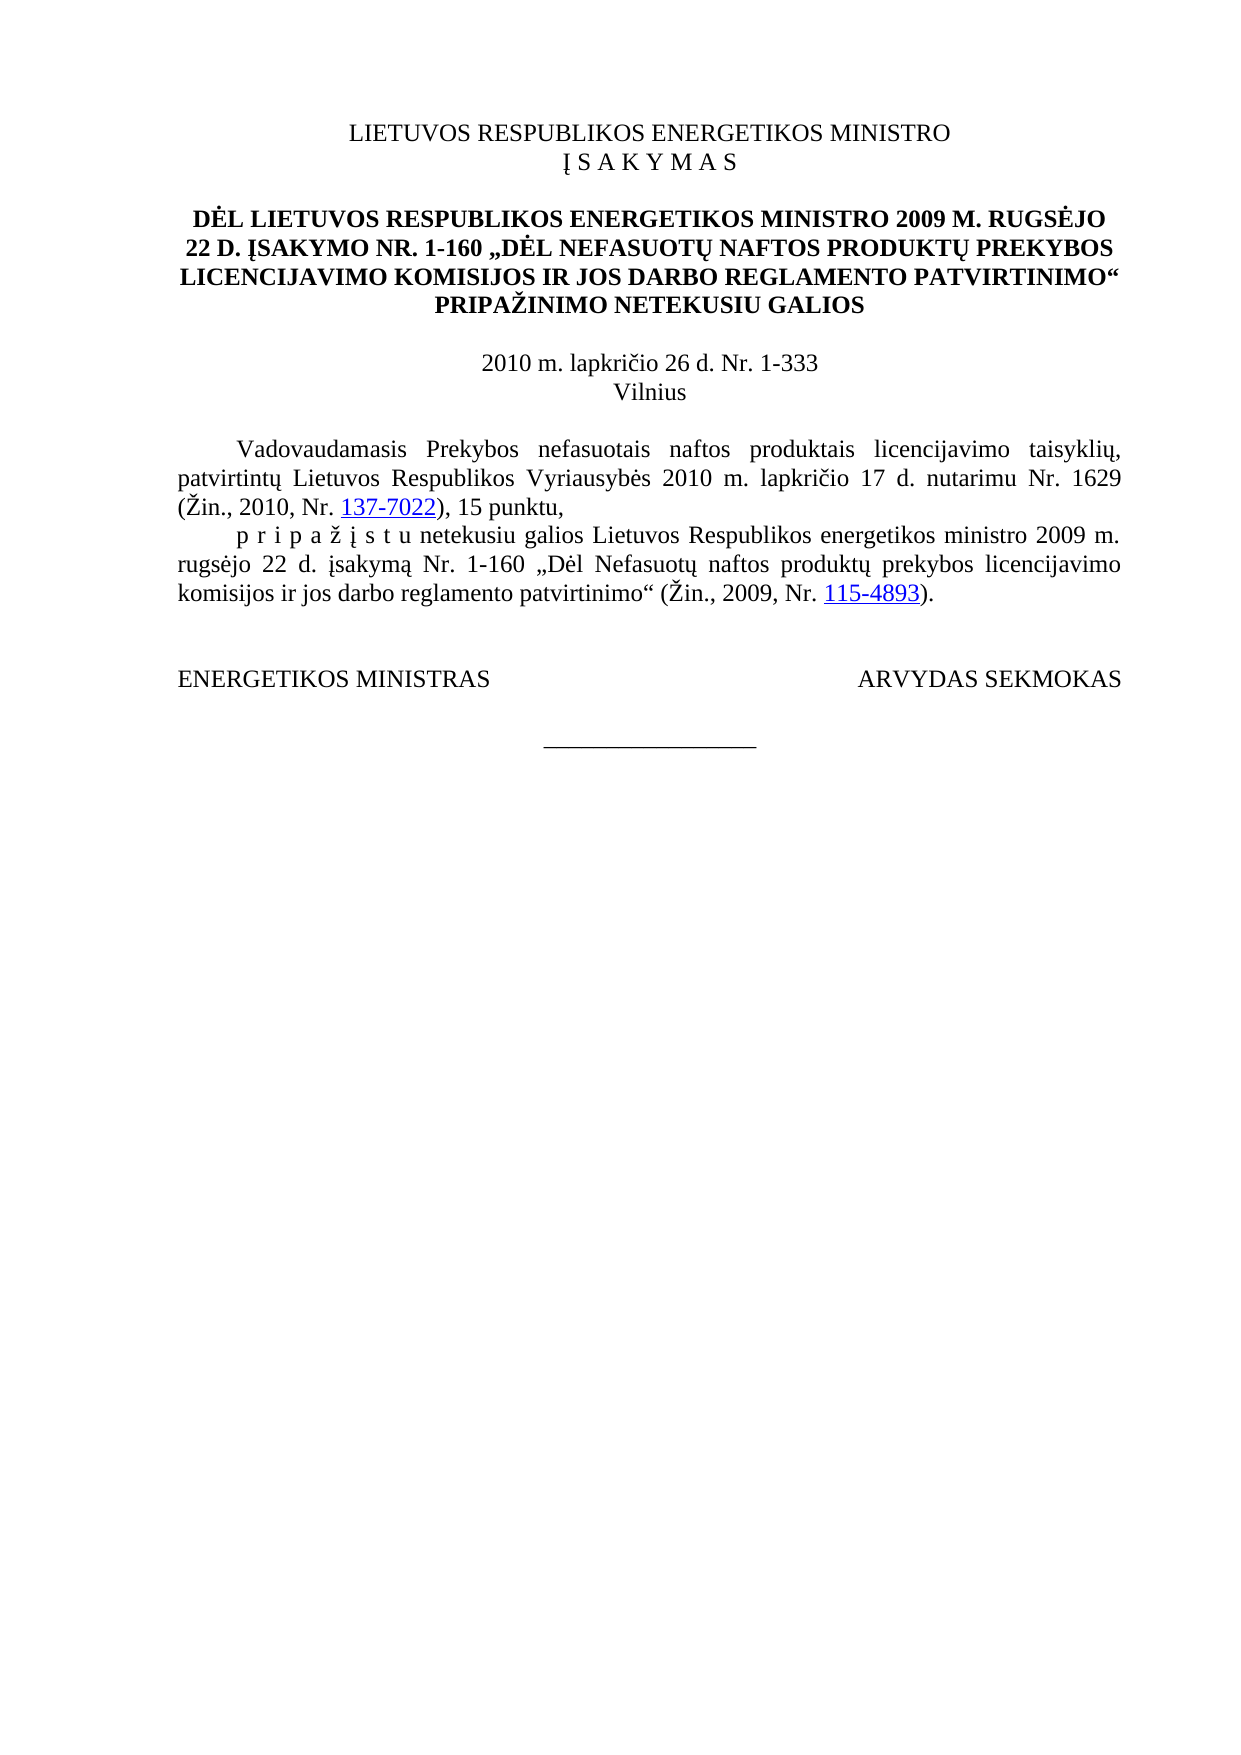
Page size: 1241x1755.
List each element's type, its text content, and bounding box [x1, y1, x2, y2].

text Į S A K Y M A S [177, 147, 1122, 176]
text _________________ [177, 722, 1122, 751]
text p r i p a ž į s t u netekusiu galios Lietuvos Respublikos energetikos ministro 2009 m. rugsėjo 22 d. įsakymą Nr. 1-160 „Dėl Nefasuotų naftos produktų prekybos licencijavimo komisijos ir jos darbo reglamento patvirtinimo“ (Žin., 2009, Nr. 115-4893). [177, 521, 1122, 607]
text Vadovaudamasis Prekybos nefasuotais naftos produktais licencijavimo taisyklių, patvirtintų Lietuvos Respublikos Vyriausybės 2010 m. lapkričio 17 d. nutarimu Nr. 1629 (Žin., 2010, Nr. 137-7022), 15 punktu, [177, 434, 1122, 521]
text Vilnius [177, 377, 1122, 406]
text Energetikos ministras Arvydas Sekmokas [177, 664, 1122, 693]
text 2010 m. lapkričio 26 d. Nr. 1-333 [177, 348, 1122, 377]
text LIETUVOS RESPUBLIKOS ENERGETIKOS MINISTRO [177, 118, 1122, 147]
text DĖL LIETUVOS RESPUBLIKOS ENERGETIKOS MINISTRO 2009 M. RUGSĖJO 22 D. ĮSAKYMO Nr. 1-160 „DĖL NEFASUOTŲ NAFTOS PRODUKTŲ PREKYBOS LICENCIJAVIMO KOMISIJOS IR JOS DARBO REGLAMENTO PATVIRTINIMO“ PRIPAŽINIMO NETEKUSIU GALIOS [177, 204, 1122, 319]
